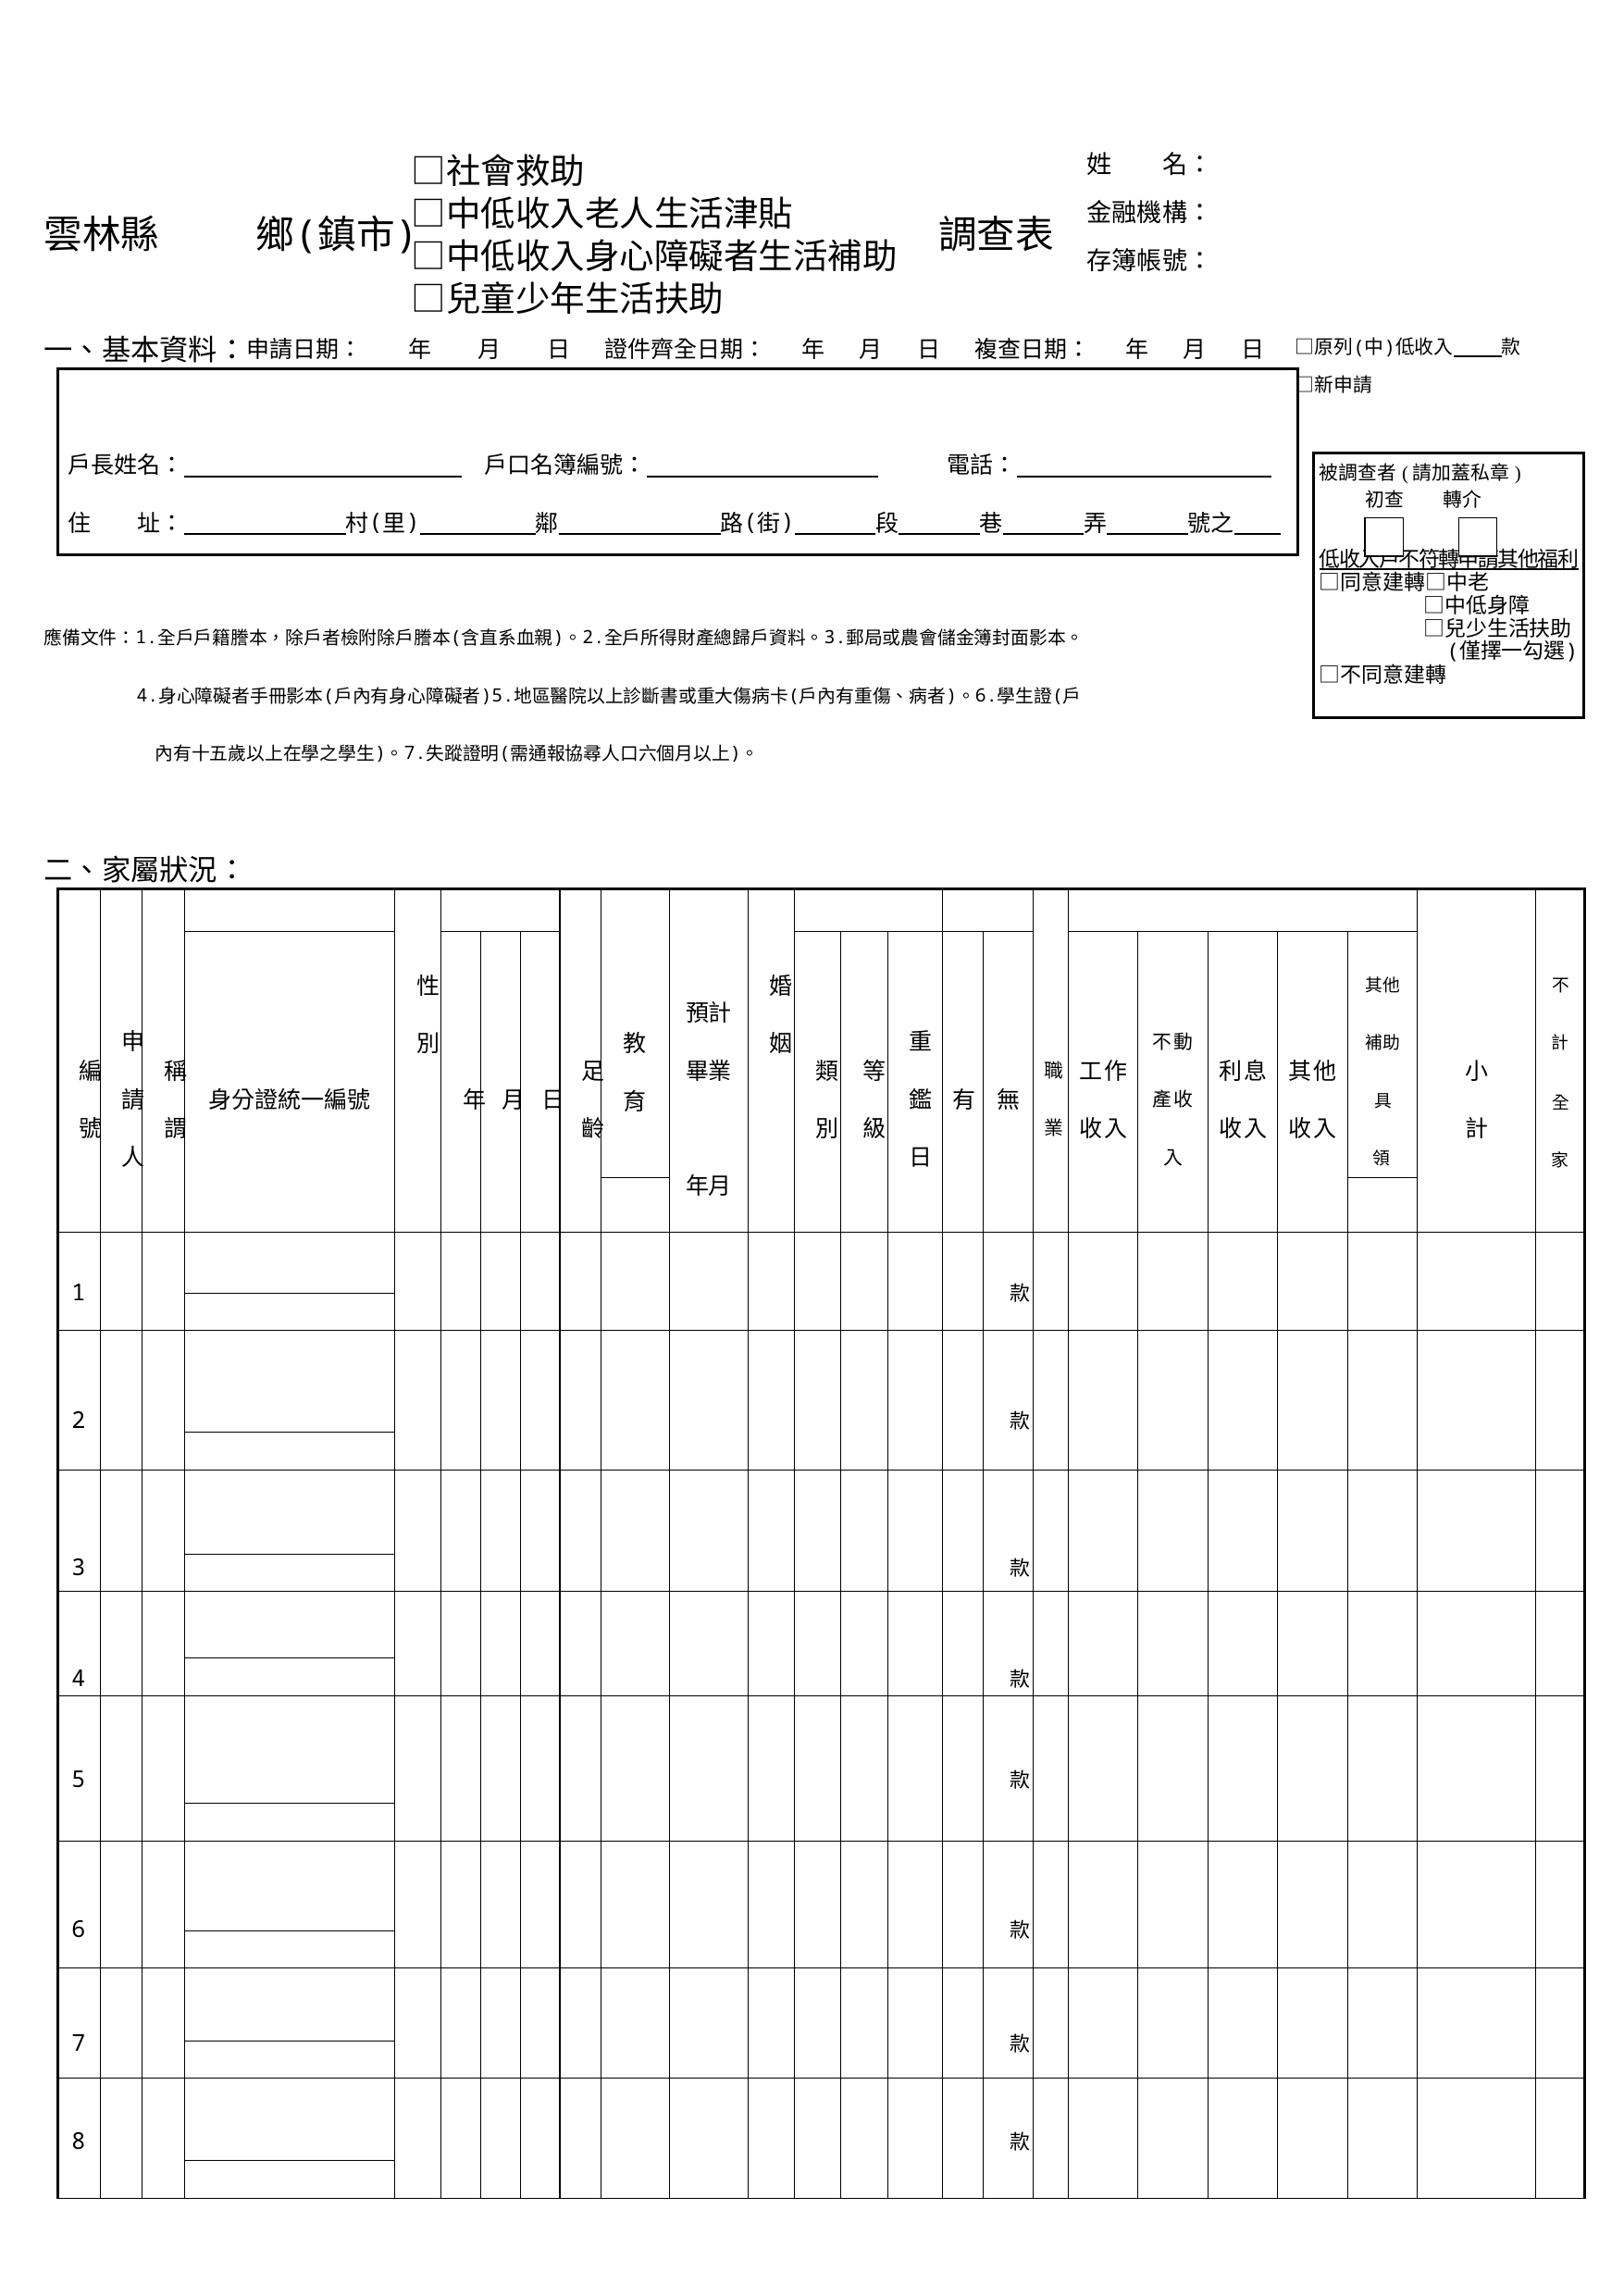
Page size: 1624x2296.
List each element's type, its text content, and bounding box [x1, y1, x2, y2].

table_cell [185, 2161, 394, 2198]
table_cell 不動產收入 [1138, 932, 1208, 1232]
table_cell [1418, 1842, 1535, 1967]
table_cell [795, 2079, 840, 2198]
table_cell [395, 2079, 440, 2198]
table_cell [185, 1471, 394, 1553]
table_cell [1536, 1331, 1583, 1469]
table_header 身心障礙 [795, 890, 942, 931]
table_cell [888, 1696, 942, 1840]
table_cell [601, 2079, 669, 2198]
table_cell [1209, 2079, 1277, 2198]
table_cell [481, 2079, 520, 2198]
table_cell [1278, 1233, 1347, 1330]
table_cell [395, 1592, 440, 1695]
table_cell 有 [943, 932, 983, 1232]
table_cell [1034, 1842, 1068, 1967]
table_header 教 育 [601, 890, 669, 1177]
table_header 編號 [59, 890, 100, 1232]
table_cell [1069, 2079, 1137, 2198]
table_cell [441, 1592, 480, 1695]
table_cell [521, 2079, 559, 2198]
table_header 職業 [1034, 890, 1068, 1232]
table_cell [1536, 1968, 1583, 2078]
table_cell [1348, 1471, 1417, 1591]
table_cell [601, 1968, 669, 2078]
table_cell [101, 1842, 142, 1967]
table_cell 款 [984, 1471, 1033, 1591]
table_cell [601, 1592, 669, 1695]
table_header 婚姻 [749, 890, 794, 1232]
table_header 稱謂 [143, 890, 184, 1232]
table_cell [101, 1592, 142, 1695]
table_cell [441, 1842, 480, 1967]
table_cell 其他收入 [1278, 932, 1347, 1232]
table_header 申請人 [101, 890, 142, 1232]
table_cell [1536, 1233, 1583, 1330]
table_cell [101, 1233, 142, 1330]
table_cell [1536, 2079, 1583, 2198]
text 二、家屬狀況： [43, 830, 1542, 887]
table_cell 款 [984, 1968, 1033, 2078]
table_cell [185, 1233, 394, 1293]
text 雲林縣 鄉(鎮市) 調查表 [43, 193, 1542, 252]
table_cell [1536, 1696, 1583, 1840]
table_header 小計 [1418, 890, 1535, 1232]
table_cell [1069, 1696, 1137, 1840]
table_cell [670, 1471, 748, 1591]
table_cell [185, 1804, 394, 1840]
table_header 出 生 [441, 890, 559, 931]
table_cell [101, 1331, 142, 1469]
table_cell [481, 1233, 520, 1330]
table_cell [561, 1842, 601, 1967]
table_cell [1418, 1233, 1535, 1330]
table_cell [1209, 1696, 1277, 1840]
table_cell [395, 1471, 440, 1591]
table_cell [749, 1471, 794, 1591]
table_cell [749, 1592, 794, 1695]
table_cell [561, 2079, 601, 2198]
table_cell [795, 1331, 840, 1469]
table_cell [1536, 1471, 1583, 1591]
table_cell [441, 1696, 480, 1840]
table_cell [481, 1842, 520, 1967]
table_cell [1034, 1592, 1068, 1695]
table_cell [943, 1471, 983, 1591]
table_cell [1418, 1696, 1535, 1840]
table_cell [841, 1331, 887, 1469]
table_cell 1 [59, 1233, 100, 1330]
table_cell 6 [59, 1842, 100, 1967]
table_cell [185, 1592, 394, 1657]
table_cell [143, 1696, 184, 1840]
table_cell [888, 1331, 942, 1469]
table_cell 2 [59, 1331, 100, 1469]
table_cell [395, 1696, 440, 1840]
table_cell [841, 2079, 887, 2198]
table_cell [1138, 1331, 1208, 1469]
table_cell 工作收入 [1069, 932, 1137, 1232]
table_cell [841, 1471, 887, 1591]
table_cell 身分證統一編號 [185, 932, 394, 1232]
table_cell [601, 1696, 669, 1840]
table_cell [943, 1592, 983, 1695]
table_cell 款 [984, 1696, 1033, 1840]
table_cell [395, 1331, 440, 1469]
table_cell [1418, 1592, 1535, 1695]
table_cell [441, 1233, 480, 1330]
table_cell [943, 1331, 983, 1469]
text 內有十五歲以上在學之學生)。7.失蹤證明(需通報協尋人口六個月以上)。 [155, 714, 1542, 772]
table_cell [143, 1968, 184, 2078]
table_cell [1069, 1592, 1137, 1695]
table_cell [795, 1842, 840, 1967]
table_cell [1418, 1968, 1535, 2078]
table_cell [521, 1233, 559, 1330]
table_cell [1348, 2079, 1417, 2198]
table_header 預計 畢業 年月 [670, 890, 748, 1232]
table_cell [670, 1592, 748, 1695]
table_cell [1278, 1331, 1347, 1469]
table_cell [1138, 1233, 1208, 1330]
table_cell [1034, 1233, 1068, 1330]
table_cell [1069, 1842, 1137, 1967]
table_cell [521, 1842, 559, 1967]
table_cell 月 [481, 932, 520, 1232]
table_cell [670, 1842, 748, 1967]
table_cell [185, 2042, 394, 2078]
table_cell 無 [984, 932, 1033, 1232]
table_cell [795, 1968, 840, 2078]
table_cell [888, 1233, 942, 1330]
table_cell [1209, 1471, 1277, 1591]
table_cell [561, 1331, 601, 1469]
table_cell [888, 2079, 942, 2198]
table_cell [1278, 1696, 1347, 1840]
table_cell [481, 1331, 520, 1469]
table_cell 款 [984, 2079, 1033, 2198]
table_cell [795, 1592, 840, 1695]
table_cell 重鑑日 [888, 932, 942, 1232]
table_cell [395, 1968, 440, 2078]
table_cell (註3) (低收入不計) [1348, 1178, 1417, 1232]
table_cell [185, 1658, 394, 1695]
table_header 性別 [395, 890, 440, 1232]
table_cell [481, 1471, 520, 1591]
table_cell [1348, 1842, 1417, 1967]
table_cell [185, 1331, 394, 1432]
table_cell [749, 1331, 794, 1469]
table_cell [1069, 1233, 1137, 1330]
table_header 不計 全家 人口 代號 (註2) [1536, 890, 1583, 1232]
table_cell [841, 1968, 887, 2078]
table_cell 款 [984, 1592, 1033, 1695]
table_cell [185, 1294, 394, 1330]
table_cell [1034, 1471, 1068, 1591]
table_cell [1034, 1331, 1068, 1469]
table_cell [521, 1968, 559, 2078]
table_cell [101, 1968, 142, 2078]
table_header 戶長姓名： 戶口名簿編號： 電話： 住 址： 村(里) 鄰 路(街) 段 巷 弄 號之 居住時間：世居□ 於 年 月遷入現址。 籍在人不在□ 現遷 特 徵：徵屬□ 後備軍人□ 遺族□ 退役□ 假退役□ 平地原住民□ 山地原住民□ 榮民□ 榮眷□ [59, 370, 1296, 552]
table_header 每月收入項目 [1069, 890, 1417, 931]
table_cell [1069, 1331, 1137, 1469]
table_cell [1034, 1968, 1068, 2078]
table_cell 7 [59, 1968, 100, 2078]
table_cell 款 [984, 1842, 1033, 1967]
table_cell [185, 1696, 394, 1803]
table_cell [601, 1331, 669, 1469]
table_cell [143, 1233, 184, 1330]
table_cell [1536, 1592, 1583, 1695]
table_cell 利息收入 [1209, 932, 1277, 1232]
table_cell [670, 2079, 748, 2198]
table_cell [441, 1331, 480, 1469]
table_cell [101, 1696, 142, 1840]
table_cell [841, 1842, 887, 1967]
table_cell [561, 1592, 601, 1695]
table_cell [101, 2079, 142, 2198]
table_cell [441, 1968, 480, 2078]
table_cell [561, 1233, 601, 1330]
table_cell [795, 1233, 840, 1330]
table_cell [1069, 1471, 1137, 1591]
table_cell [185, 1433, 394, 1469]
table_cell [841, 1233, 887, 1330]
table_cell [601, 1842, 669, 1967]
table_cell [1138, 2079, 1208, 2198]
table_header 姓 名 [185, 890, 394, 931]
table_cell [670, 1331, 748, 1469]
table_cell [1209, 1968, 1277, 2078]
table_cell [943, 1233, 983, 1330]
table_cell [749, 1233, 794, 1330]
table_cell [1278, 1471, 1347, 1591]
text 一、基本資料：申請日期： 年 月 日 證件齊全日期： 年 月 日 複查日期： 年 月 日 [43, 309, 1542, 367]
table_cell 其他補助 具 領 [1348, 932, 1417, 1177]
table_cell [601, 1471, 669, 1591]
table_cell [1069, 1968, 1137, 2078]
table_cell [1278, 1842, 1347, 1967]
table_cell [1348, 1696, 1417, 1840]
table_cell [561, 1696, 601, 1840]
table_cell [749, 1842, 794, 1967]
table_cell [943, 1968, 983, 2078]
table_cell [841, 1592, 887, 1695]
table_cell [1209, 1331, 1277, 1469]
table_cell [1348, 1233, 1417, 1330]
table_cell [481, 1592, 520, 1695]
table_cell [943, 1842, 983, 1967]
table_cell [143, 1592, 184, 1695]
table_cell [441, 2079, 480, 2198]
table_cell [1034, 1696, 1068, 1840]
text 4.身心障礙者手冊影本(戶內有身心障礙者)5.地區醫院以上診斷書或重大傷病卡(戶內有重傷、病者)。6.學生證(戶 [136, 656, 1312, 714]
table_cell [1209, 1233, 1277, 1330]
table_cell [1138, 1842, 1208, 1967]
table_cell [185, 1555, 394, 1591]
table_cell [749, 2079, 794, 2198]
table_cell [1278, 1968, 1347, 2078]
table_cell 8 [59, 2079, 100, 2198]
table_cell [1418, 1471, 1535, 1591]
table_cell [521, 1331, 559, 1469]
table_cell [481, 1968, 520, 2078]
table_header 足齡 [561, 890, 601, 1232]
table_cell [943, 1696, 983, 1840]
table_cell [1138, 1696, 1208, 1840]
table_cell 等級 [841, 932, 887, 1232]
table_cell [1348, 1592, 1417, 1695]
table_cell (註1) [601, 1178, 669, 1232]
table_cell [1138, 1471, 1208, 1591]
table_cell [1209, 1842, 1277, 1967]
table_cell [561, 1471, 601, 1591]
table_cell [101, 1471, 142, 1591]
table_cell 4 [59, 1592, 100, 1695]
text 應備文件：1.全戶戶籍謄本，除戶者檢附除戶謄本(含直系血親)。2.全戶所得財產總歸戶資料。3.郵局或農會儲金簿封面影本。 [43, 599, 1312, 656]
table_cell [1348, 1968, 1417, 2078]
table_cell [1034, 2079, 1068, 2198]
table_cell [1138, 1968, 1208, 2078]
table_cell [1418, 1331, 1535, 1469]
table_cell [841, 1696, 887, 1840]
table_cell 款 [984, 1233, 1033, 1330]
table_cell [795, 1471, 840, 1591]
table_cell [670, 1696, 748, 1840]
table_cell [143, 1471, 184, 1591]
table_cell 年 [441, 932, 480, 1232]
table_cell [601, 1233, 669, 1330]
table_cell [561, 1968, 601, 2078]
table_cell [888, 1968, 942, 2078]
table_cell [1209, 1592, 1277, 1695]
table_cell [1536, 1842, 1583, 1967]
table_cell [481, 1696, 520, 1840]
table_cell [670, 1233, 748, 1330]
table_cell 款 [984, 1331, 1033, 1469]
table_cell [185, 1931, 394, 1967]
table_cell [521, 1592, 559, 1695]
table_cell [1138, 1592, 1208, 1695]
table_cell [670, 1968, 748, 2078]
table_cell [143, 1331, 184, 1469]
table_cell [888, 1842, 942, 1967]
table_cell [1278, 2079, 1347, 2198]
table_cell 3 [59, 1471, 100, 1591]
table_cell [1418, 2079, 1535, 2198]
table_cell [1278, 1592, 1347, 1695]
table_cell 日 [521, 932, 559, 1232]
table_cell [395, 1842, 440, 1967]
table_cell 5 [59, 1696, 100, 1840]
table_cell [521, 1696, 559, 1840]
table_cell [395, 1233, 440, 1330]
table_cell [749, 1968, 794, 2078]
table_cell [143, 1842, 184, 1967]
table_cell [185, 1842, 394, 1930]
table_cell [888, 1471, 942, 1591]
table_cell 類別 [795, 932, 840, 1232]
table_cell [441, 1471, 480, 1591]
table_cell [749, 1696, 794, 1840]
table_cell [795, 1696, 840, 1840]
table_cell [143, 2079, 184, 2198]
table_cell [1348, 1331, 1417, 1469]
table_cell [943, 2079, 983, 2198]
table_header 工作能力 [943, 890, 1033, 931]
table_cell [185, 1968, 394, 2041]
table_cell [521, 1471, 559, 1591]
table_cell [888, 1592, 942, 1695]
table_cell [185, 2079, 394, 2160]
